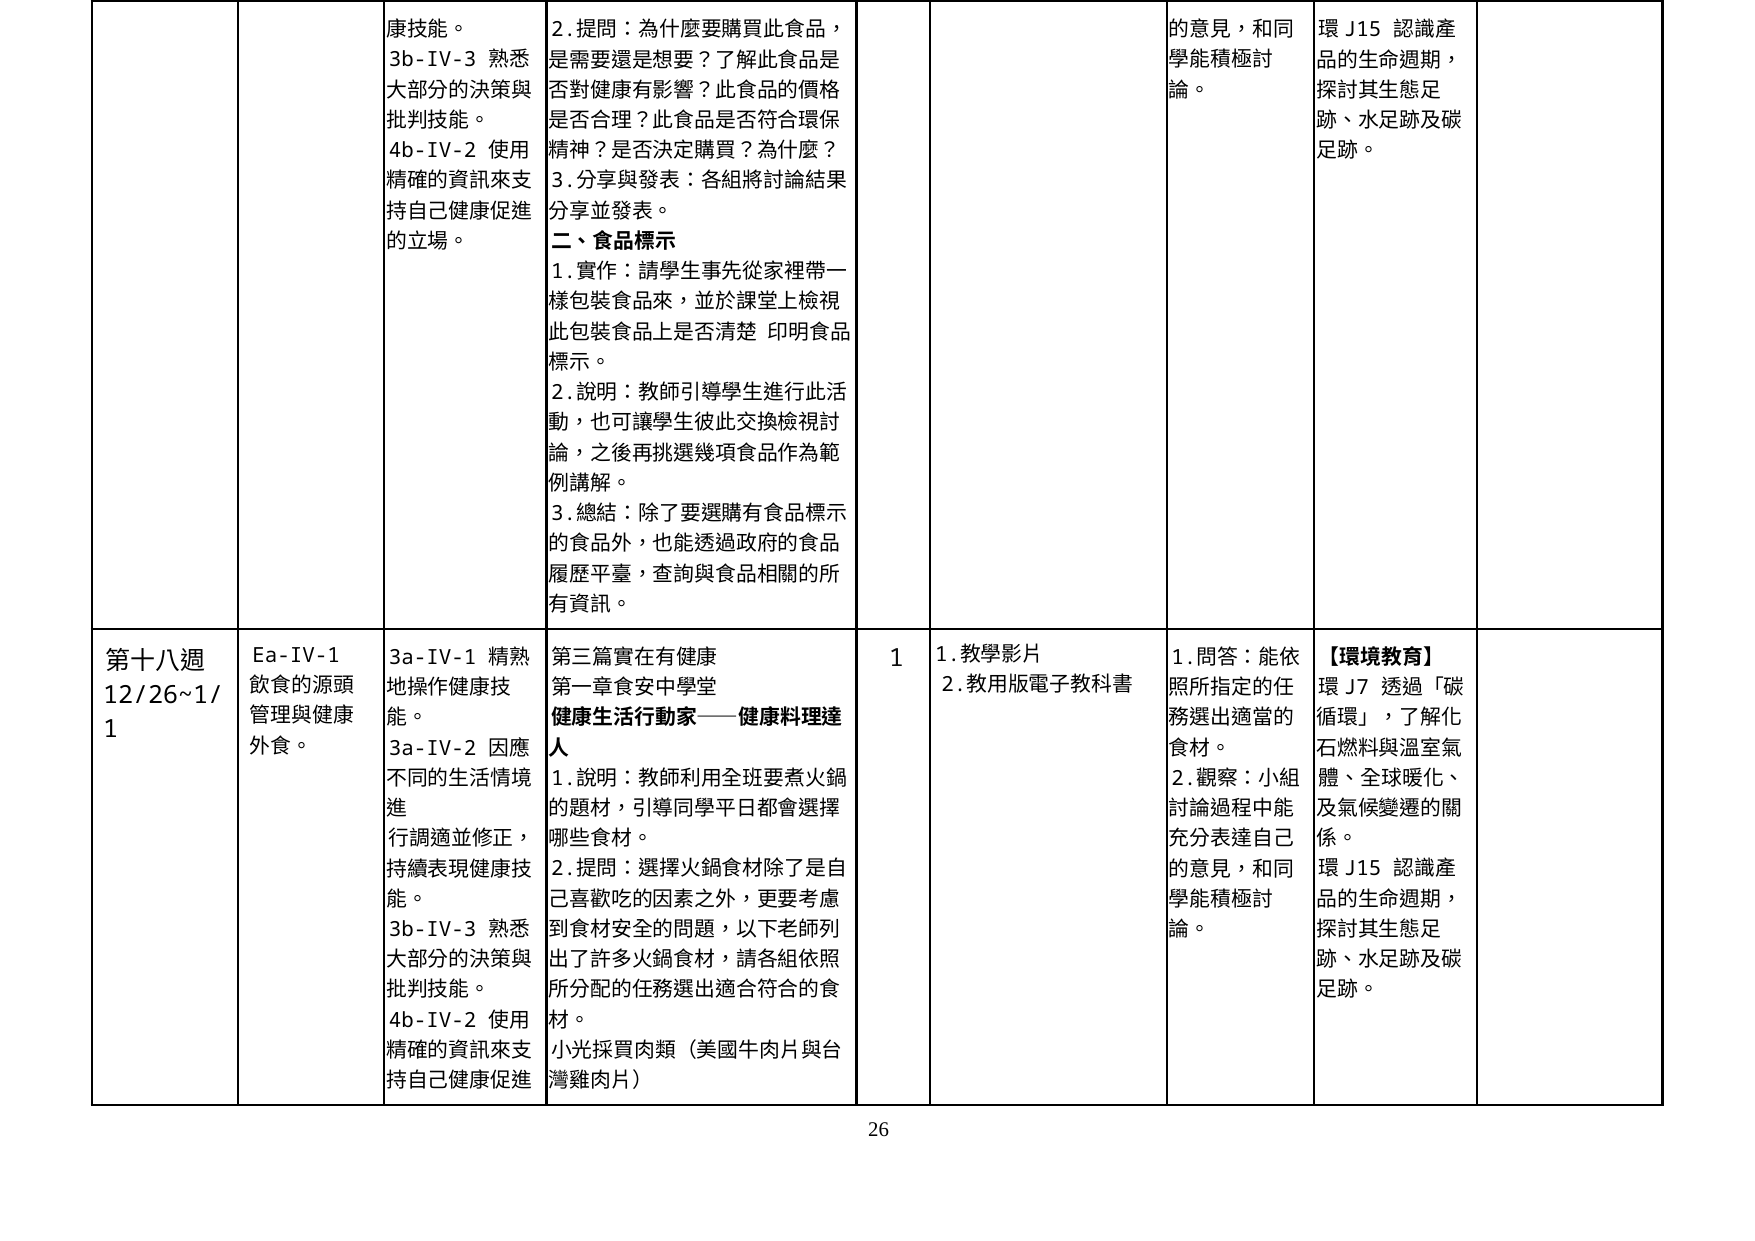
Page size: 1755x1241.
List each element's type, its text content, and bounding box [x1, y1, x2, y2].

table_cell 3a-IV-1 精熟地操作健康技能。 3a-IV-2 因應不同的生活情境進 行調適並修正，持續表現健康技能。 3b-IV-3 熟悉大部分的決策與批判技能。 4b-IV-2 使用精確的資訊來支持自己健康促進 [385, 630, 545, 1104]
table_cell [858, 2, 929, 628]
table_cell 2.提問：為什麼要購買此食品，是需要還是想要？了解此食品是否對健康有影響？此食品的價格是否合理？此食品是否符合環保精神？是否決定購買？為什麼？ 3.分享與發表：各組將討論結果分享並發表。 二、食品標示 1.實作：請學生事先從家裡帶一樣包裝食品來，並於課堂上檢視此包裝食品上是否清楚 印明食品標示。 2.說明：教師引導學生進行此活動，也可讓學生彼此交換檢視討論，之後再挑選幾項食品作為範例講解。 3.總結：除了要選購有食品標示的食品外，也能透過政府的食品履歷平臺，查詢與食品相關的所有資訊。 [548, 2, 855, 628]
table_cell 第十八週12/26~1/1 [93, 630, 237, 1104]
table_cell 第三篇實在有健康 第一章食安中學堂 健康生活行動家——健康料理達人 1.說明：教師利用全班要煮火鍋的題材，引導同學平日都會選擇哪些食材。 2.提問：選擇火鍋食材除了是自己喜歡吃的因素之外，更要考慮到食材安全的問題，以下老師列出了許多火鍋食材，請各組依照所分配的任務選出適合符合的食材。 小光採買肉類（美國牛肉片與台灣雞肉片） [548, 630, 855, 1104]
table_cell 1 [858, 630, 929, 1104]
table_cell 的意見，和同學能積極討論。 [1168, 2, 1313, 628]
table_cell 環J15 認識產品的生命週期，探討其生態足跡、水足跡及碳足跡。 [1315, 2, 1476, 628]
table_cell [1478, 2, 1661, 628]
table_cell Ea-IV-1 飲食的源頭管理與健康外食。 [239, 630, 383, 1104]
table_cell [93, 2, 237, 628]
table_cell [931, 2, 1166, 628]
table_cell 康技能。 3b-IV-3 熟悉大部分的決策與批判技能。 4b-IV-2 使用精確的資訊來支持自己健康促進的立場。 [385, 2, 545, 628]
table_cell [1478, 630, 1661, 1104]
table_cell 1.問答：能依照所指定的任務選出適當的食材。 2.觀察：小組討論過程中能充分表達自己的意見，和同學能積極討論。 [1168, 630, 1313, 1104]
table_cell [239, 2, 383, 628]
table_cell 1.教學影片 2.教用版電子教科書 [931, 630, 1166, 1104]
table_cell 【環境教育】 環J7 透過「碳循環」，了解化石燃料與溫室氣 體、全球暖化、及氣候變遷的關係。 環J15 認識產品的生命週期，探討其生態足跡、水足跡及碳足跡。 [1315, 630, 1476, 1104]
